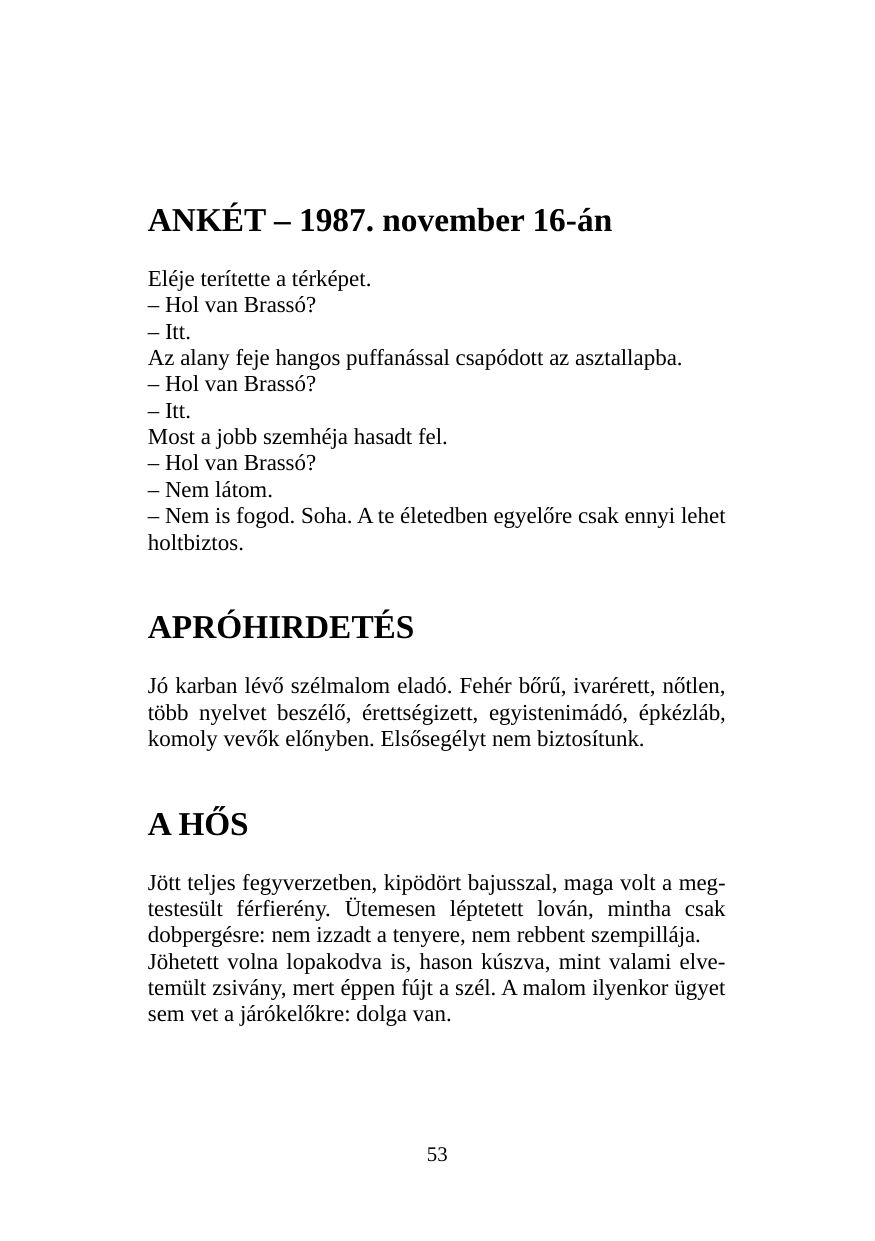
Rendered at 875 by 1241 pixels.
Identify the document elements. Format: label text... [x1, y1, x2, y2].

text Jött teljes fegyverzetben, kipödört bajusszal, maga volt a meg-testesült férfierény. Ütemesen léptetett lován, mintha csak dobpergésre: nem izzadt a tenyere, nem rebbent szempillája. [148, 869, 726, 948]
text ANKÉT – 1987. november 16-án [148, 200, 726, 239]
text Eléje terítette a térképet. [148, 265, 726, 291]
text Jöhetett volna lopakodva is, hason kúszva, mint valami elve-temült zsivány, mert éppen fújt a szél. A malom ilyenkor ügyet sem vet a járókelőkre: dolga van. [148, 948, 726, 1027]
text – Hol van Brassó? [148, 291, 726, 318]
text – Nem látom. [148, 476, 726, 502]
text A HŐS [148, 804, 726, 842]
text – Nem is fogod. Soha. A te életedben egyelőre csak ennyi lehet holtbiztos. [148, 502, 726, 555]
text APRÓHIRDETÉS [148, 608, 726, 646]
text – Itt. [148, 397, 726, 423]
text – Hol van Brassó? [148, 449, 726, 476]
text – Itt. [148, 318, 726, 344]
text – Hol van Brassó? [148, 370, 726, 397]
text Az alany feje hangos puffanással csapódott az asztallapba. [148, 344, 726, 370]
text Jó karban lévő szélmalom eladó. Fehér bőrű, ivarérett, nőtlen, több nyelvet beszélő, érettségizett, egyistenimádó, épkézláb, komoly vevők előnyben. Elsősegélyt nem biztosítunk. [148, 672, 726, 751]
text Most a jobb szemhéja hasadt fel. [148, 423, 726, 449]
